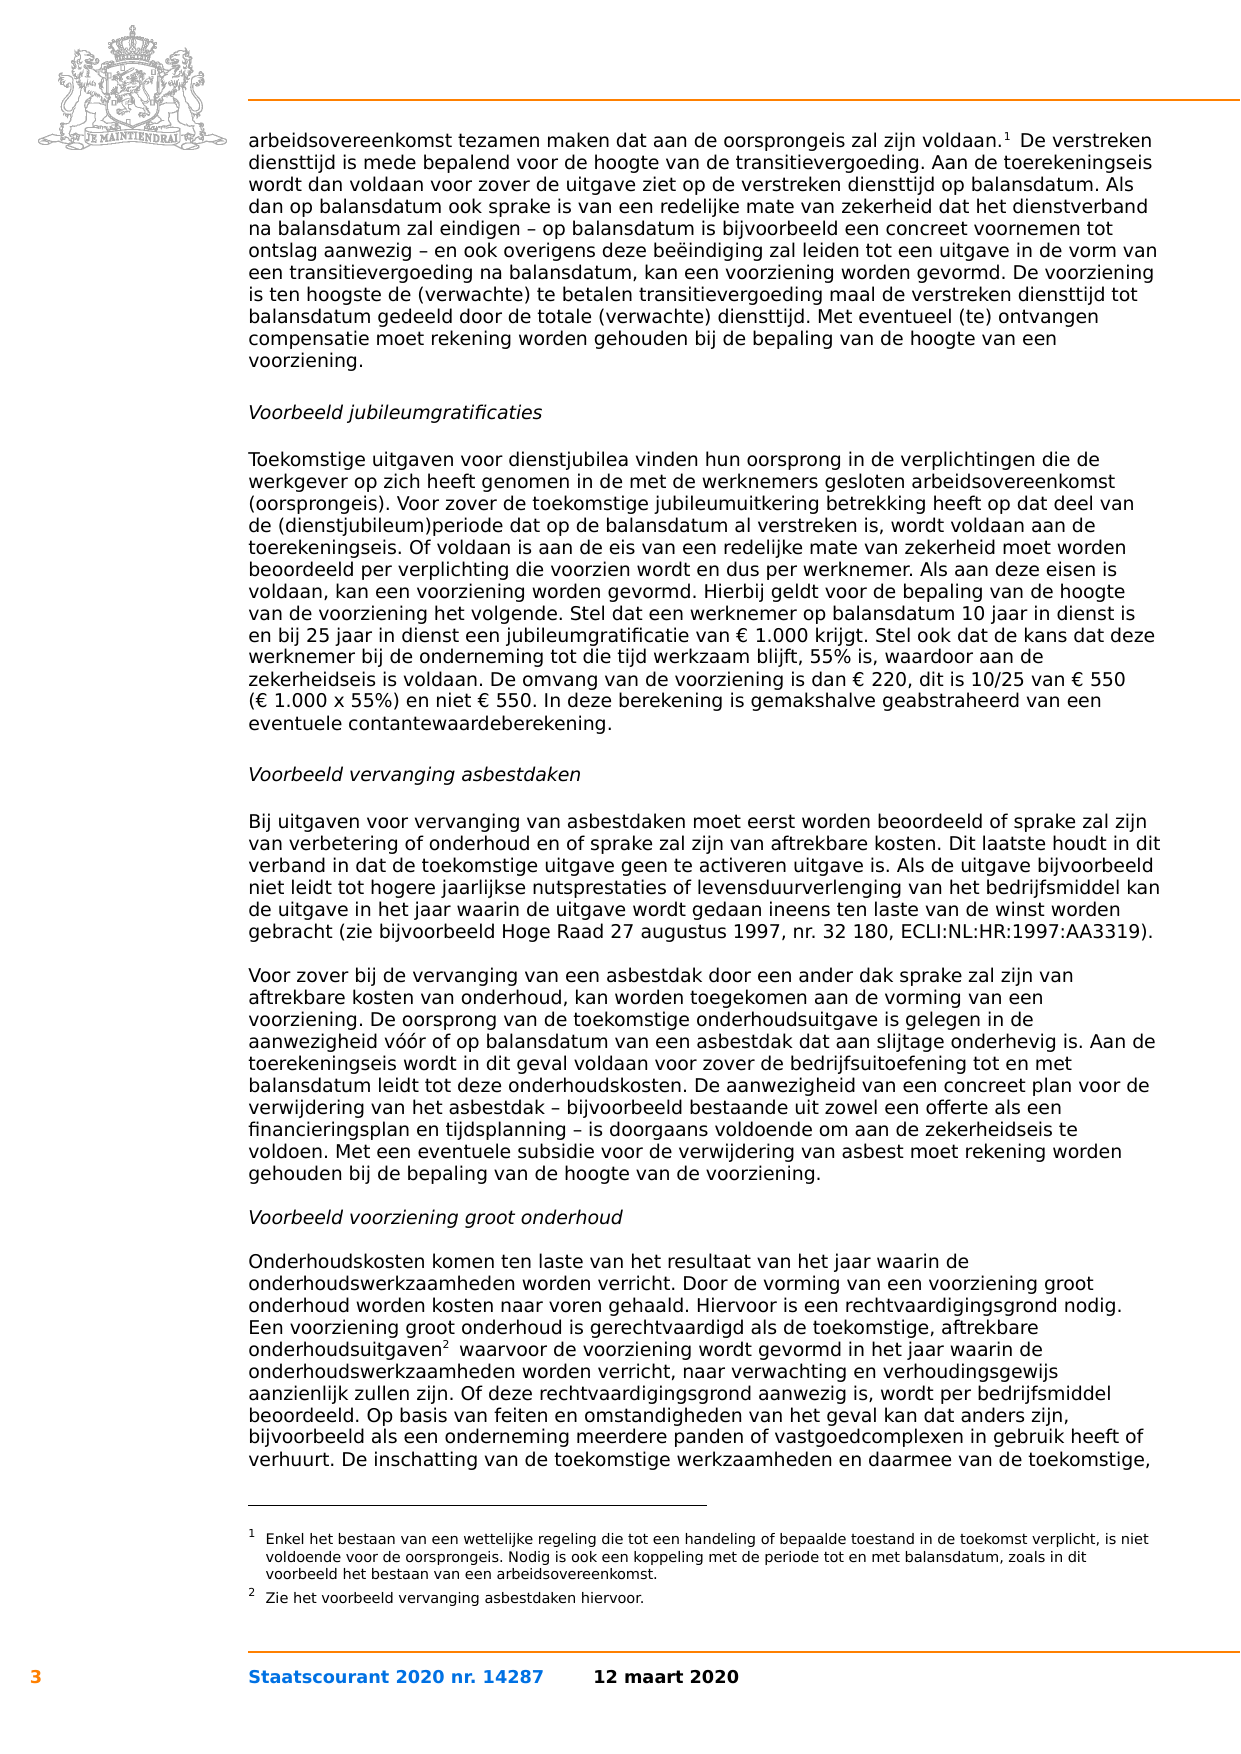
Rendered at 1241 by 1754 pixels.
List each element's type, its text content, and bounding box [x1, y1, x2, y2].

subtitle Voorbeeld vervanging asbestdaken [248, 764, 1163, 786]
text Voorbeeld voorziening groot onderhoud [248, 1207, 1163, 1229]
picture [38, 25, 227, 150]
text Onderhoudskosten komen ten laste van het resultaat van het jaar waarin de onderhoudswerkzaamheden worden verricht. Door de vorming van een voorziening groot onderhoud worden kosten naar voren gehaald. Hiervoor is een rechtvaardigingsgrond nodig. Een voorziening groot onderhoud is gerechtvaardigd als de toekomstige, aftrekbare onderhoudsuitgaven waarvoor de voorziening wordt gevormd in het jaar waarin de onderhoudswerkzaamheden worden verricht, naar verwachting en verhoudingsgewijs aanzienlijk zullen zijn. Of deze rechtvaardigingsgrond aanwezig is, wordt per bedrijfsmiddel beoordeeld. Op basis van feiten en omstandigheden van het geval kan dat anders zijn, bijvoorbeeld als een onderneming meerdere panden of vastgoedcomplexen in gebruik heeft of verhuurt. De inschatting van de toekomstige werkzaamheden en daarmee van de toekomstige, [248, 1251, 1163, 1470]
text Bij uitgaven voor vervanging van asbestdaken moet eerst worden beoordeeld of sprake zal zijn van verbetering of onderhoud en of sprake zal zijn van aftrekbare kosten. Dit laatste houdt in dit verband in dat de toekomstige uitgave geen te activeren uitgave is. Als de uitgave bijvoorbeeld niet leidt tot hogere jaarlijkse nutsprestaties of levensduurverlenging van het bedrijfsmiddel kan de uitgave in het jaar waarin de uitgave wordt gedaan ineens ten laste van de winst worden gebracht (zie bijvoorbeeld Hoge Raad 27 augustus 1997, nr. 32 180, ECLI:NL:HR:1997:AA3319). [248, 811, 1163, 943]
text Toekomstige uitgaven voor dienstjubilea vinden hun oorsprong in de verplichtingen die de werkgever op zich heeft genomen in de met de werknemers gesloten arbeidsovereenkomst (oorsprongeis). Voor zover de toekomstige jubileumuitkering betrekking heeft op dat deel van de (dienstjubileum)periode dat op de balansdatum al verstreken is, wordt voldaan aan de toerekeningseis. Of voldaan is aan de eis van een redelijke mate van zekerheid moet worden beoordeeld per verplichting die voorzien wordt en dus per werknemer. Als aan deze eisen is voldaan, kan een voorziening worden gevormd. Hierbij geldt voor de bepaling van de hoogte van de voorziening het volgende. Stel dat een werknemer op balansdatum 10 jaar in dienst is en bij 25 jaar in dienst een jubileumgratificatie van € 1.000 krijgt. Stel ook dat de kans dat deze werknemer bij de onderneming tot die tijd werkzaam blijft, 55% is, waardoor aan de zekerheidseis is voldaan. De omvang van de voorziening is dan € 220, dit is 10/25 van € 550 (€ 1.000 x 55%) en niet € 550. In deze berekening is gemakshalve geabstraheerd van een eventuele contantewaardeberekening. [248, 449, 1163, 734]
subtitle Voorbeeld jubileumgratificaties [248, 402, 1163, 424]
text arbeidsovereenkomst tezamen maken dat aan de oorsprongeis zal zijn voldaan. De verstreken diensttijd is mede bepalend voor de hoogte van de transitievergoeding. Aan de toerekeningseis wordt dan voldaan voor zover de uitgave ziet op de verstreken diensttijd op balansdatum. Als dan op balansdatum ook sprake is van een redelijke mate van zekerheid dat het dienstverband na balansdatum zal eindigen – op balansdatum is bijvoorbeeld een concreet voornemen tot ontslag aanwezig – en ook overigens deze beëindiging zal leiden tot een uitgave in de vorm van een transitievergoeding na balansdatum, kan een voorziening worden gevormd. De voorziening is ten hoogste de (verwachte) te betalen transitievergoeding maal de verstreken diensttijd tot balansdatum gedeeld door de totale (verwachte) diensttijd. Met eventueel (te) ontvangen compensatie moet rekening worden gehouden bij de bepaling van de hoogte van een voorziening. [248, 130, 1163, 372]
text Enkel het bestaan van een wettelijke regeling die tot een handeling of bepaalde toestand in de toekomst verplicht, is niet voldoende voor de oorsprongeis. Nodig is ook een koppeling met de periode tot en met balansdatum, zoals in dit voorbeeld het bestaan van een arbeidsovereenkomst. [248, 1527, 1163, 1583]
text Voor zover bij de vervanging van een asbestdak door een ander dak sprake zal zijn van aftrekbare kosten van onderhoud, kan worden toegekomen aan de vorming van een voorziening. De oorsprong van de toekomstige onderhoudsuitgave is gelegen in de aanwezigheid vóór of op balansdatum van een asbestdak dat aan slijtage onderhevig is. Aan de toerekeningseis wordt in dit geval voldaan voor zover de bedrijfsuitoefening tot en met balansdatum leidt tot deze onderhoudskosten. De aanwezigheid van een concreet plan voor de verwijdering van het asbestdak – bijvoorbeeld bestaande uit zowel een offerte als een financieringsplan en tijdsplanning – is doorgaans voldoende om aan de zekerheidseis te voldoen. Met een eventuele subsidie voor de verwijdering van asbest moet rekening worden gehouden bij de bepaling van de hoogte van de voorziening. [248, 965, 1163, 1185]
text Zie het voorbeeld vervanging asbestdaken hiervoor. [248, 1586, 1163, 1608]
